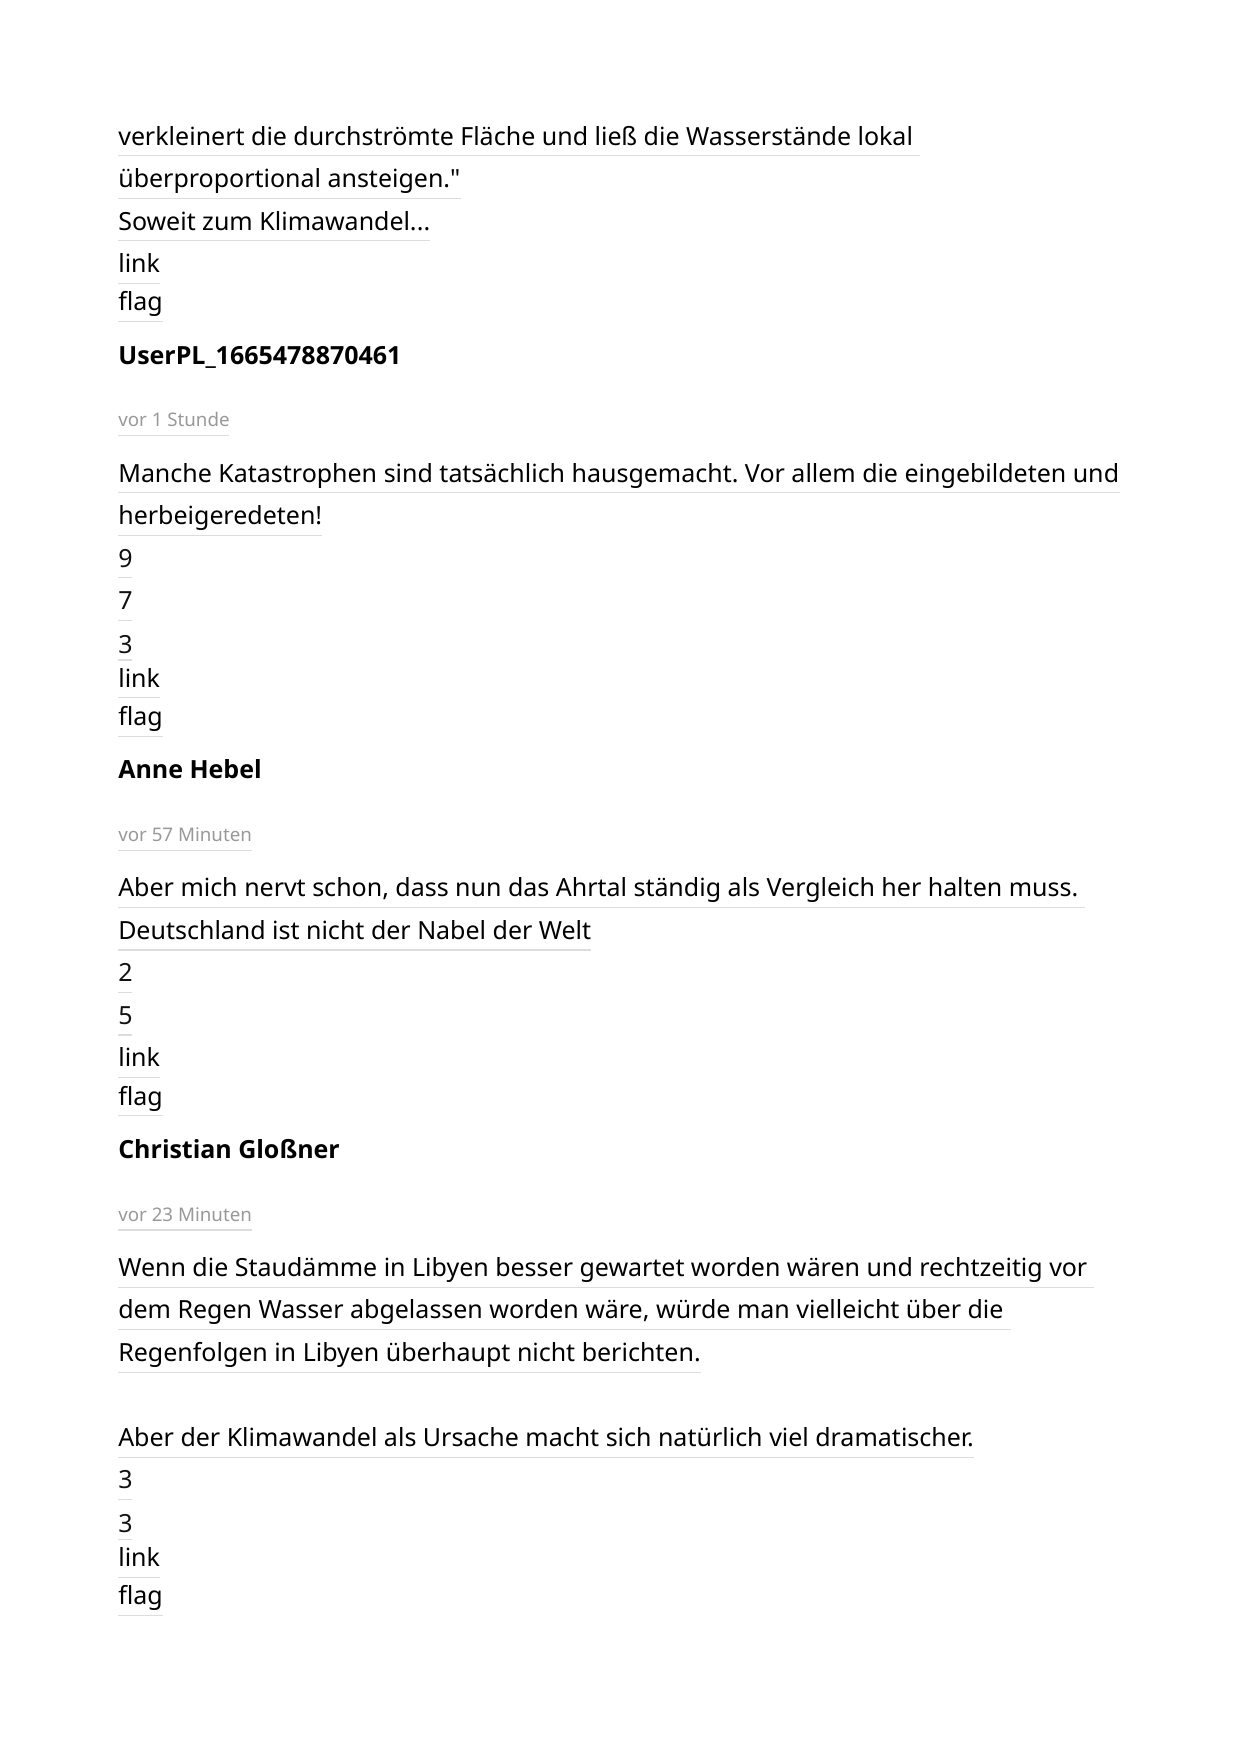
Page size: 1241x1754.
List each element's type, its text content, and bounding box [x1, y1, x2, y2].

text 5 [118, 998, 1122, 1036]
text Anne Hebel [118, 752, 1122, 786]
text vor 57 Minuten [118, 822, 1117, 851]
text link [118, 661, 1122, 698]
text link [118, 1040, 1122, 1078]
text 9 [118, 540, 1122, 578]
text vor 1 Stunde [118, 407, 1117, 436]
text flag [118, 284, 1122, 322]
text vor 23 Minuten [118, 1201, 1117, 1231]
text Christian Gloßner [118, 1132, 1122, 1166]
text 3 [118, 1462, 1122, 1500]
text Wenn die Staudämme in Libyen besser gewartet worden wären und rechtzeitig vor dem Regen Wasser abgelassen worden wäre, würde man vielleicht über die Regenfolgen in Libyen überhaupt nicht berichten. Aber der Klimawandel als Ursache macht sich natürlich viel dramatischer. [118, 1250, 1122, 1458]
text flag [118, 1078, 1122, 1116]
text flag [118, 1578, 1122, 1616]
text 2 [118, 955, 1122, 993]
text UserPL_1665478870461 [118, 337, 1122, 371]
text link [118, 246, 1122, 284]
text 7 [118, 583, 1122, 621]
text 3 [118, 1505, 1122, 1540]
text 3 [118, 625, 1122, 661]
text Aber mich nervt schon, dass nun das Ahrtal ständig als Vergleich her halten muss. Deutschland ist nicht der Nabel der Welt [118, 870, 1122, 951]
text Manche Katastrophen sind tatsächlich hausgemacht. Vor allem die eingebildeten und herbeigeredeten! [118, 455, 1122, 536]
text flag [118, 698, 1122, 737]
text link [118, 1540, 1122, 1578]
text verkleinert die durchströmte Fläche und ließ die Wasserstände lokal überproportional ansteigen." Soweit zum Klimawandel... [118, 118, 1122, 241]
